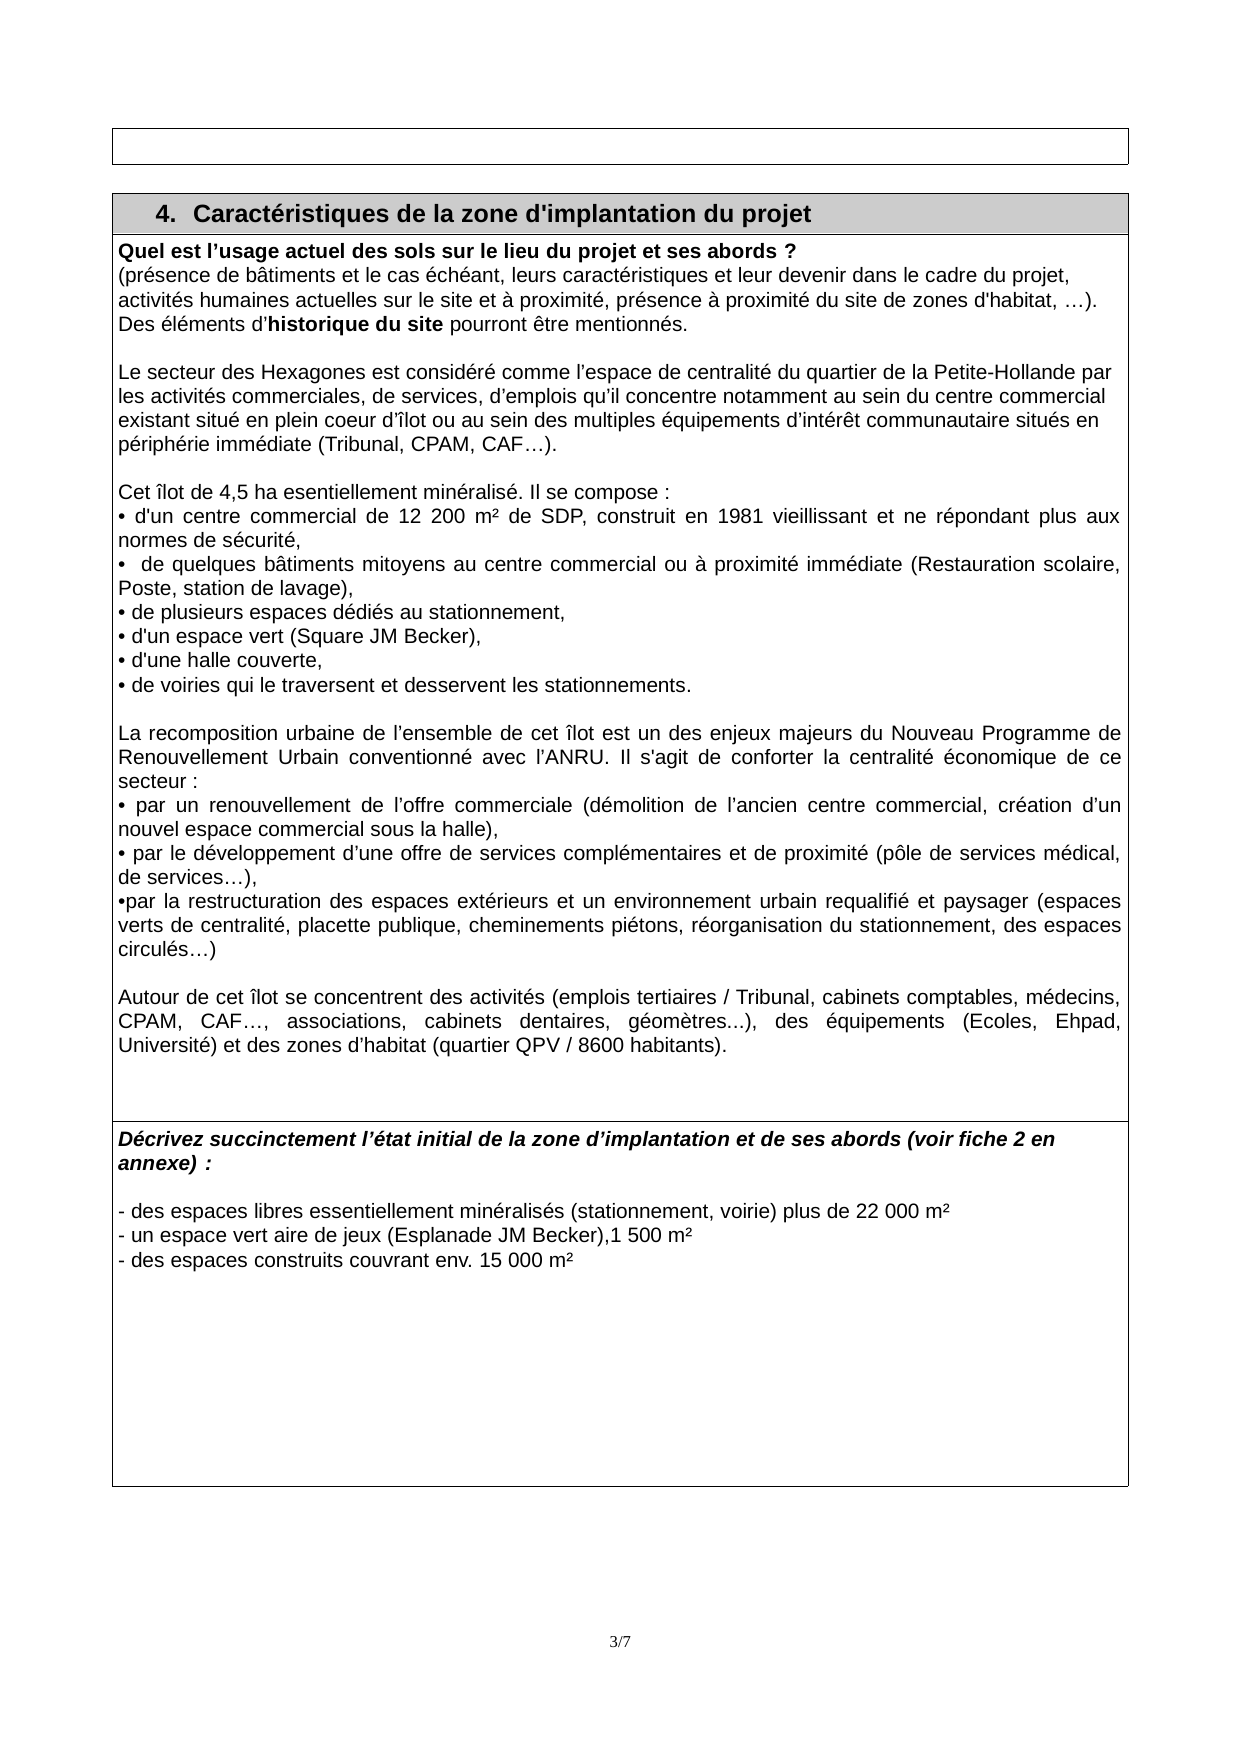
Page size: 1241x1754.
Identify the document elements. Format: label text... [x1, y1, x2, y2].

table_header Caractéristiques de la zone d'implantation du projet [113, 194, 1128, 233]
table_cell [113, 129, 1128, 164]
table_cell Quel est l’usage actuel des sols sur le lieu du projet et ses abords ? (présence de bâtiments et le cas échéant, leurs caractéristiques et leur devenir dans le cadre du projet, activités humaines actuelles sur le site et à proximité, présence à proximité du site de zones d'habitat, …). Des éléments d’historique du site pourront être mentionnés. Le secteur des Hexagones est considéré comme l’espace de centralité du quartier de la Petite-Hollande par les activités commerciales, de services, d’emplois qu’il concentre notamment au sein du centre commercial existant situé en plein coeur d’îlot ou au sein des multiples équipements d’intérêt communautaire situés en périphérie immédiate (Tribunal, CPAM, CAF…). Cet îlot de 4,5 ha esentiellement minéralisé. Il se compose : • d'un centre commercial de 12 200 m² de SDP, construit en 1981 vieillissant et ne répondant plus aux normes de sécurité, • de quelques bâtiments mitoyens au centre commercial ou à proximité immédiate (Restauration scolaire, Poste, station de lavage), • de plusieurs espaces dédiés au stationnement, • d'un espace vert (Square JM Becker), • d'une halle couverte, • de voiries qui le traversent et desservent les stationnements. La recomposition urbaine de l’ensemble de cet îlot est un des enjeux majeurs du Nouveau Programme de Renouvellement Urbain conventionné avec l’ANRU. Il s'agit de conforter la centralité économique de ce secteur : • par un renouvellement de l’offre commerciale (démolition de l’ancien centre commercial, création d’un nouvel espace commercial sous la halle), • par le développement d’une offre de services complémentaires et de proximité (pôle de services médical, de services…), •par la restructuration des espaces extérieurs et un environnement urbain requalifié et paysager (espaces verts de centralité, placette publique, cheminements piétons, réorganisation du stationnement, des espaces circulés…) Autour de cet îlot se concentrent des activités (emplois tertiaires / Tribunal, cabinets comptables, médecins, CPAM, CAF…, associations, cabinets dentaires, géomètres...), des équipements (Ecoles, Ehpad, Université) et des zones d’habitat (quartier QPV / 8600 habitants). [113, 235, 1128, 1121]
table_cell Décrivez succinctement l’état initial de la zone d’implantation et de ses abords (voir fiche 2 en annexe) : - des espaces libres essentiellement minéralisés (stationnement, voirie) plus de 22 000 m² - un espace vert aire de jeux (Esplanade JM Becker),1 500 m² - des espaces construits couvrant env. 15 000 m² [113, 1122, 1128, 1486]
